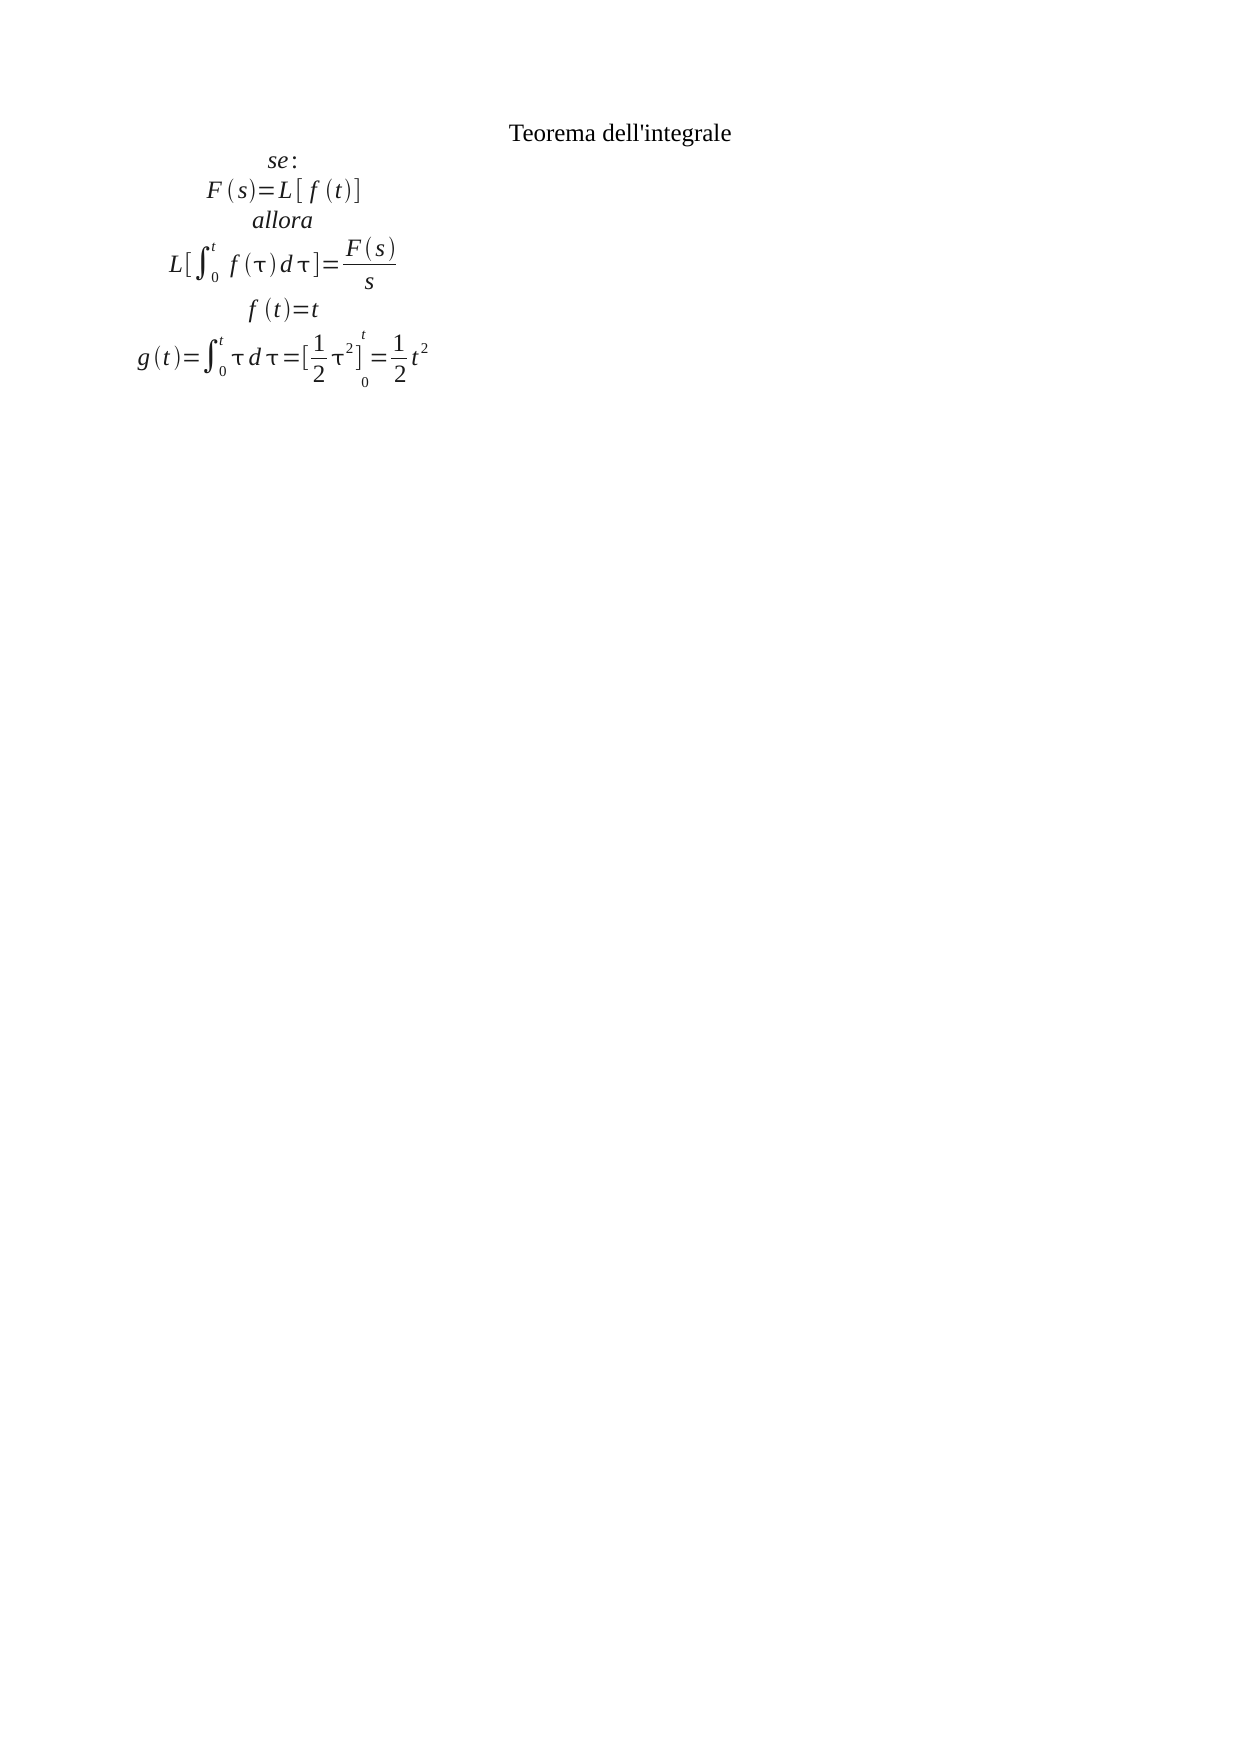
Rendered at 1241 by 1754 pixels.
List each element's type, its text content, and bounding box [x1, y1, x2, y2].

text Teorema dell'integrale [118, 118, 1122, 147]
